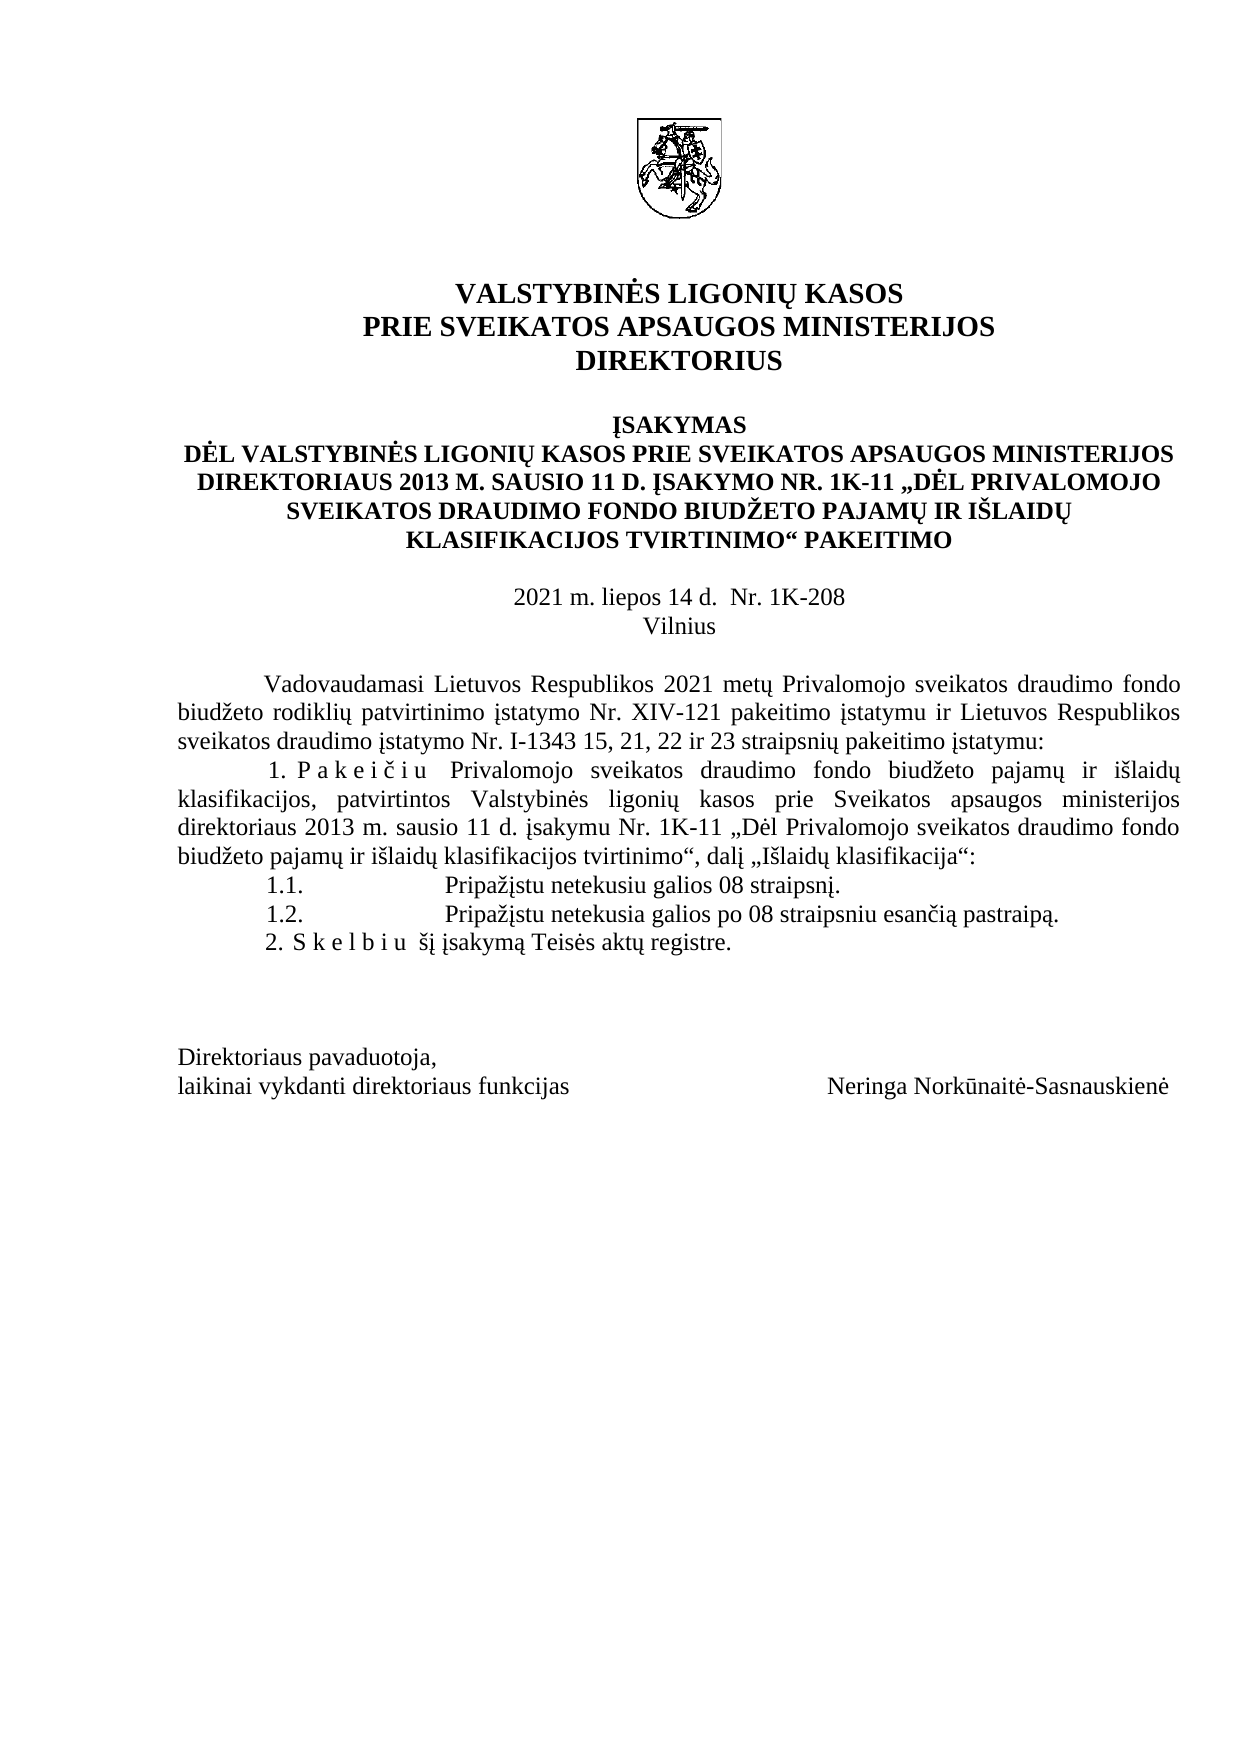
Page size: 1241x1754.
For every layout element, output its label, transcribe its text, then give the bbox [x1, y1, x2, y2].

text PRIE SVEIKATOS APSAUGOS MINISTERIJOS [177, 309, 1181, 343]
text laikinai vykdanti direktoriaus funkcijas Neringa Norkūnaitė-Sasnauskienė [177, 1071, 1181, 1100]
text Vadovaudamasi Lietuvos Respublikos 2021 metų Privalomojo sveikatos draudimo fondo biudžeto rodiklių patvirtinimo įstatymo Nr. XIV-121 pakeitimo įstatymu ir Lietuvos Respublikos sveikatos draudimo įstatymo Nr. I-1343 15, 21, 22 ir 23 straipsnių pakeitimo įstatymu: [177, 669, 1181, 755]
text DĖL VALSTYBINĖS LIGONIŲ KASOS PRIE SVEIKATOS APSAUGOS MINISTERIJOS DIREKTORIAUS 2013 M. SAUSIO 11 D. ĮSAKYMO NR. 1K-11 „DĖL PRIVALOMOJO SVEIKATOS DRAUDIMO FONDO BIUDŽETO PAJAMŲ IR IŠLAIDŲ KLASIFIKACIJOS TVIRTINIMO“ PAKEITIMO [177, 439, 1181, 554]
text 2. S k e l b i u šį įsakymą Teisės aktų registre. [253, 927, 1181, 956]
text 2021 m. liepos 14 d. Nr. 1K-208 [177, 582, 1181, 611]
text VALSTYBINĖS LIGONIŲ KASOS [177, 276, 1181, 309]
text 1.1. Pripažįstu netekusiu galios 08 straipsnį. [266, 870, 1181, 899]
text 1. Pakeičiu Privalomojo sveikatos draudimo fondo biudžeto pajamų ir išlaidų klasifikacijos, patvirtintos Valstybinės ligonių kasos prie Sveikatos apsaugos ministerijos direktoriaus 2013 m. sausio 11 d. įsakymu Nr. 1K-11 „Dėl Privalomojo sveikatos draudimo fondo biudžeto pajamų ir išlaidų klasifikacijos tvirtinimo“, dalį „Išlaidų klasifikacija“: [177, 755, 1181, 870]
text ĮSAKYMAS [177, 410, 1181, 439]
text DIREKTORIUS [177, 343, 1181, 376]
text Direktoriaus pavaduotoja, [177, 1042, 1181, 1071]
text Vilnius [177, 611, 1181, 640]
text 1.2. Pripažįstu netekusia galios po 08 straipsniu esančią pastraipą. [266, 899, 1181, 927]
